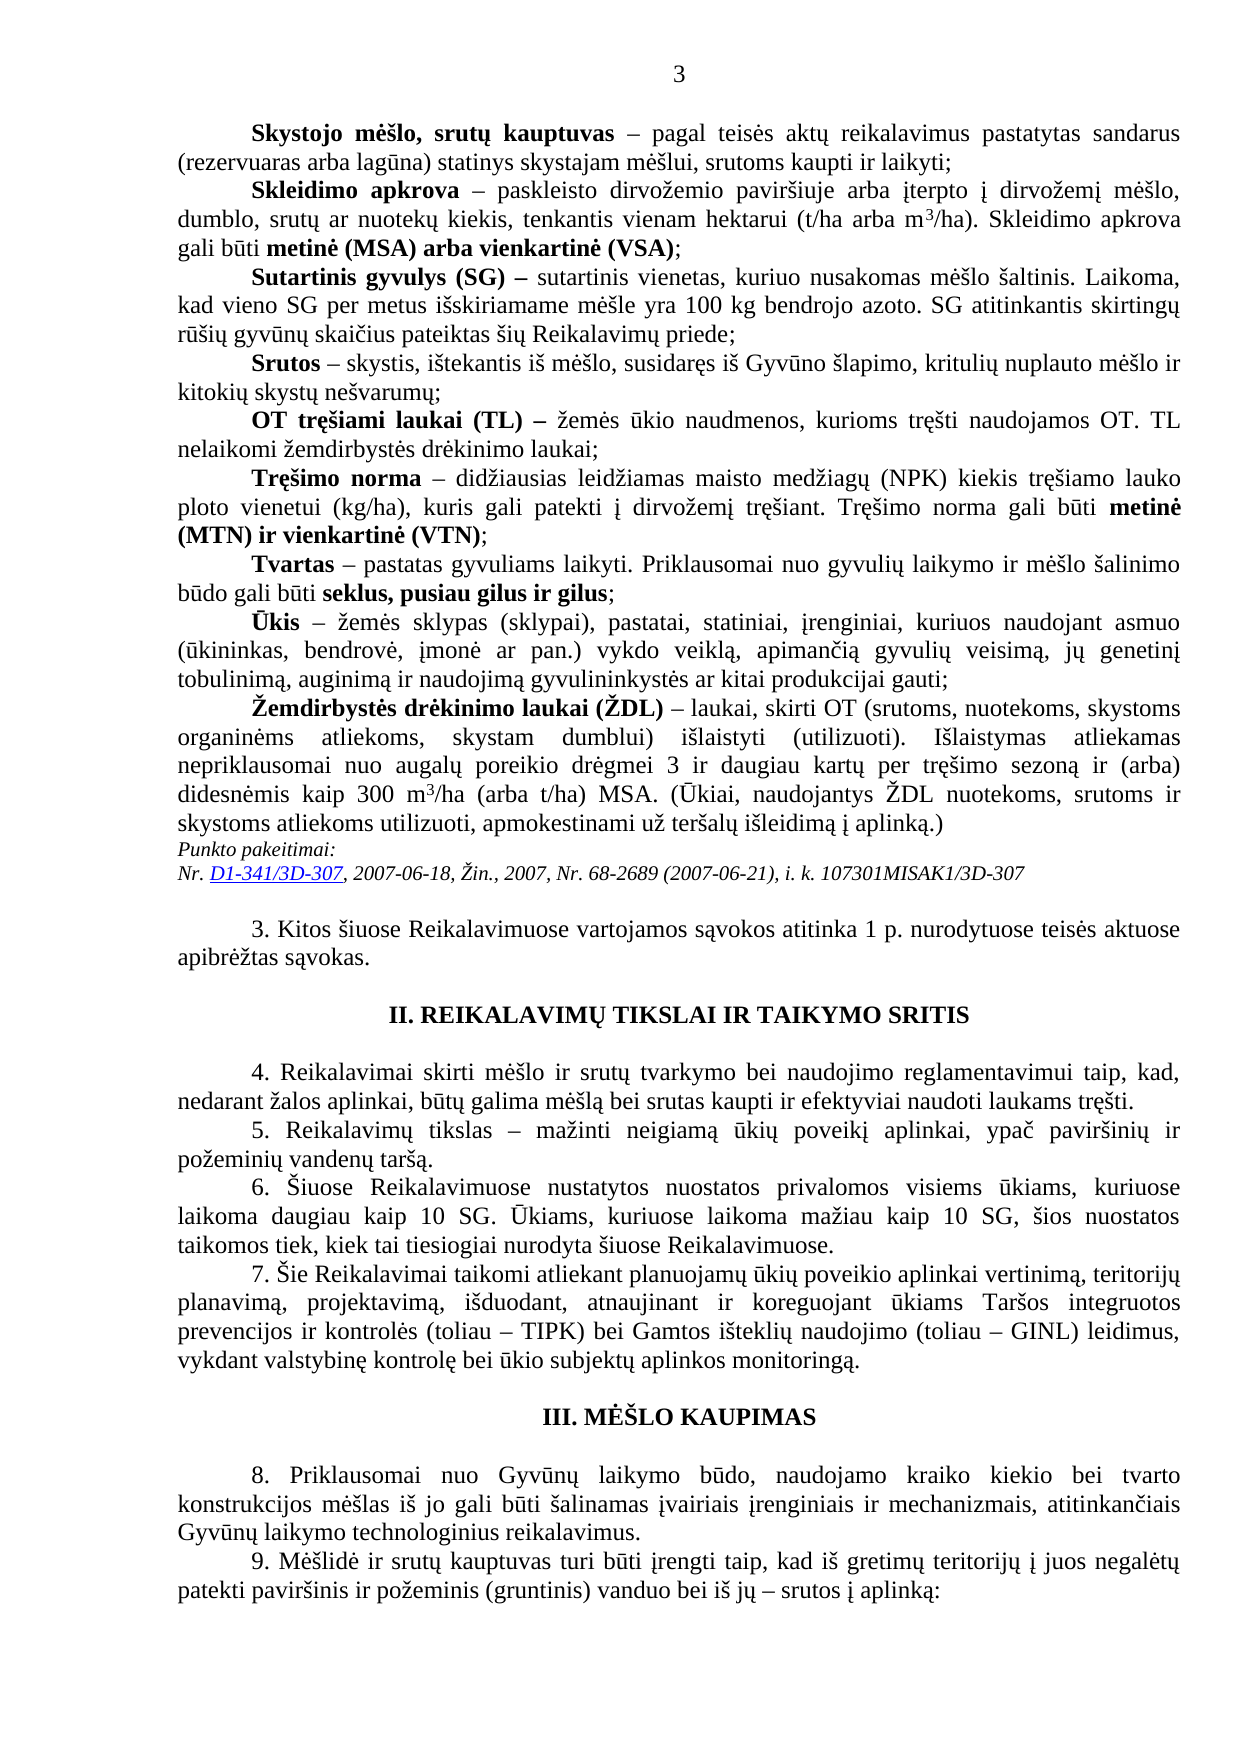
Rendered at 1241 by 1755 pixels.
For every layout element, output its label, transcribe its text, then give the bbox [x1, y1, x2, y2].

text Skleidimo apkrova – paskleisto dirvožemio paviršiuje arba įterpto į dirvožemį mėšlo, dumblo, srutų ar nuotekų kiekis, tenkantis vienam hektarui (t/ha arba m3/ha). Skleidimo apkrova gali būti metinė (MSA) arba vienkartinė (VSA); [177, 176, 1181, 262]
text 7. Šie Reikalavimai taikomi atliekant planuojamų ūkių poveikio aplinkai vertinimą, teritorijų planavimą, projektavimą, išduodant, atnaujinant ir koreguojant ūkiams Taršos integruotos prevencijos ir kontrolės (toliau – TIPK) bei Gamtos išteklių naudojimo (toliau – GINL) leidimus, vykdant valstybinę kontrolę bei ūkio subjektų aplinkos monitoringą. [177, 1259, 1181, 1374]
text 4. Reikalavimai skirti mėšlo ir srutų tvarkymo bei naudojimo reglamentavimui taip, kad, nedarant žalos aplinkai, būtų galima mėšlą bei srutas kaupti ir efektyviai naudoti laukams tręšti. [177, 1057, 1181, 1115]
text 6. Šiuose Reikalavimuose nustatytos nuostatos privalomos visiems ūkiams, kuriuose laikoma daugiau kaip 10 SG. Ūkiams, kuriuose laikoma mažiau kaip 10 SG, šios nuostatos taikomos tiek, kiek tai tiesiogiai nurodyta šiuose Reikalavimuose. [177, 1172, 1181, 1259]
text Žemdirbystės drėkinimo laukai (ŽDL) – laukai, skirti OT (srutoms, nuotekoms, skystoms organinėms atliekoms, skystam dumblui) išlaistyti (utilizuoti). Išlaistymas atliekamas nepriklausomai nuo augalų poreikio drėgmei 3 ir daugiau kartų per tręšimo sezoną ir (arba) didesnėmis kaip 300 m3/ha (arba t/ha) MSA. (Ūkiai, naudojantys ŽDL nuotekoms, srutoms ir skystoms atliekoms utilizuoti, apmokestinami už teršalų išleidimą į aplinką.) [177, 693, 1181, 837]
text Tvartas – pastatas gyvuliams laikyti. Priklausomai nuo gyvulių laikymo ir mėšlo šalinimo būdo gali būti seklus, pusiau gilus ir gilus; [177, 549, 1181, 607]
text II. REIKALAVIMŲ TIKSLAI IR TAIKYMO SRITIS [177, 1000, 1181, 1029]
text Ūkis – žemės sklypas (sklypai), pastatai, statiniai, įrenginiai, kuriuos naudojant asmuo (ūkininkas, bendrovė, įmonė ar pan.) vykdo veiklą, apimančią gyvulių veisimą, jų genetinį tobulinimą, auginimą ir naudojimą gyvulininkystės ar kitai produkcijai gauti; [177, 607, 1181, 693]
text OT tręšiami laukai (TL) – žemės ūkio naudmenos, kurioms tręšti naudojamos OT. TL nelaikomi žemdirbystės drėkinimo laukai; [177, 406, 1181, 463]
text Punkto pakeitimai: [177, 837, 1181, 861]
text Srutos – skystis, ištekantis iš mėšlo, susidaręs iš Gyvūno šlapimo, kritulių nuplauto mėšlo ir kitokių skystų nešvarumų; [177, 348, 1181, 406]
text Nr. D1-341/3D-307, 2007-06-18, Žin., 2007, Nr. 68-2689 (2007-06-21), i. k. 107301MISAK1/3D-307 [177, 861, 1181, 885]
text Tręšimo norma – didžiausias leidžiamas maisto medžiagų (NPK) kiekis tręšiamo lauko ploto vienetui (kg/ha), kuris gali patekti į dirvožemį tręšiant. Tręšimo norma gali būti metinė (MTN) ir vienkartinė (VTN); [177, 463, 1181, 549]
text 8. Priklausomai nuo Gyvūnų laikymo būdo, naudojamo kraiko kiekio bei tvarto konstrukcijos mėšlas iš jo gali būti šalinamas įvairiais įrenginiais ir mechanizmais, atitinkančiais Gyvūnų laikymo technologinius reikalavimus. [177, 1460, 1181, 1546]
text 5. Reikalavimų tikslas – mažinti neigiamą ūkių poveikį aplinkai, ypač paviršinių ir požeminių vandenų taršą. [177, 1115, 1181, 1172]
text Skystojo mėšlo, srutų kauptuvas – pagal teisės aktų reikalavimus pastatytas sandarus (rezervuaras arba lagūna) statinys skystajam mėšlui, srutoms kaupti ir laikyti; [177, 118, 1181, 176]
text Sutartinis gyvulys (SG) – sutartinis vienetas, kuriuo nusakomas mėšlo šaltinis. Laikoma, kad vieno SG per metus išskiriamame mėšle yra 100 kg bendrojo azoto. SG atitinkantis skirtingų rūšių gyvūnų skaičius pateiktas šių Reikalavimų priede; [177, 262, 1181, 348]
text 3. Kitos šiuose Reikalavimuose vartojamos sąvokos atitinka 1 p. nurodytuose teisės aktuose apibrėžtas sąvokas. [177, 914, 1181, 971]
text 9. Mėšlidė ir srutų kauptuvas turi būti įrengti taip, kad iš gretimų teritorijų į juos negalėtų patekti paviršinis ir požeminis (gruntinis) vanduo bei iš jų – srutos į aplinką: [177, 1546, 1181, 1604]
text III. MĖŠLO KAUPIMAS [177, 1402, 1181, 1431]
